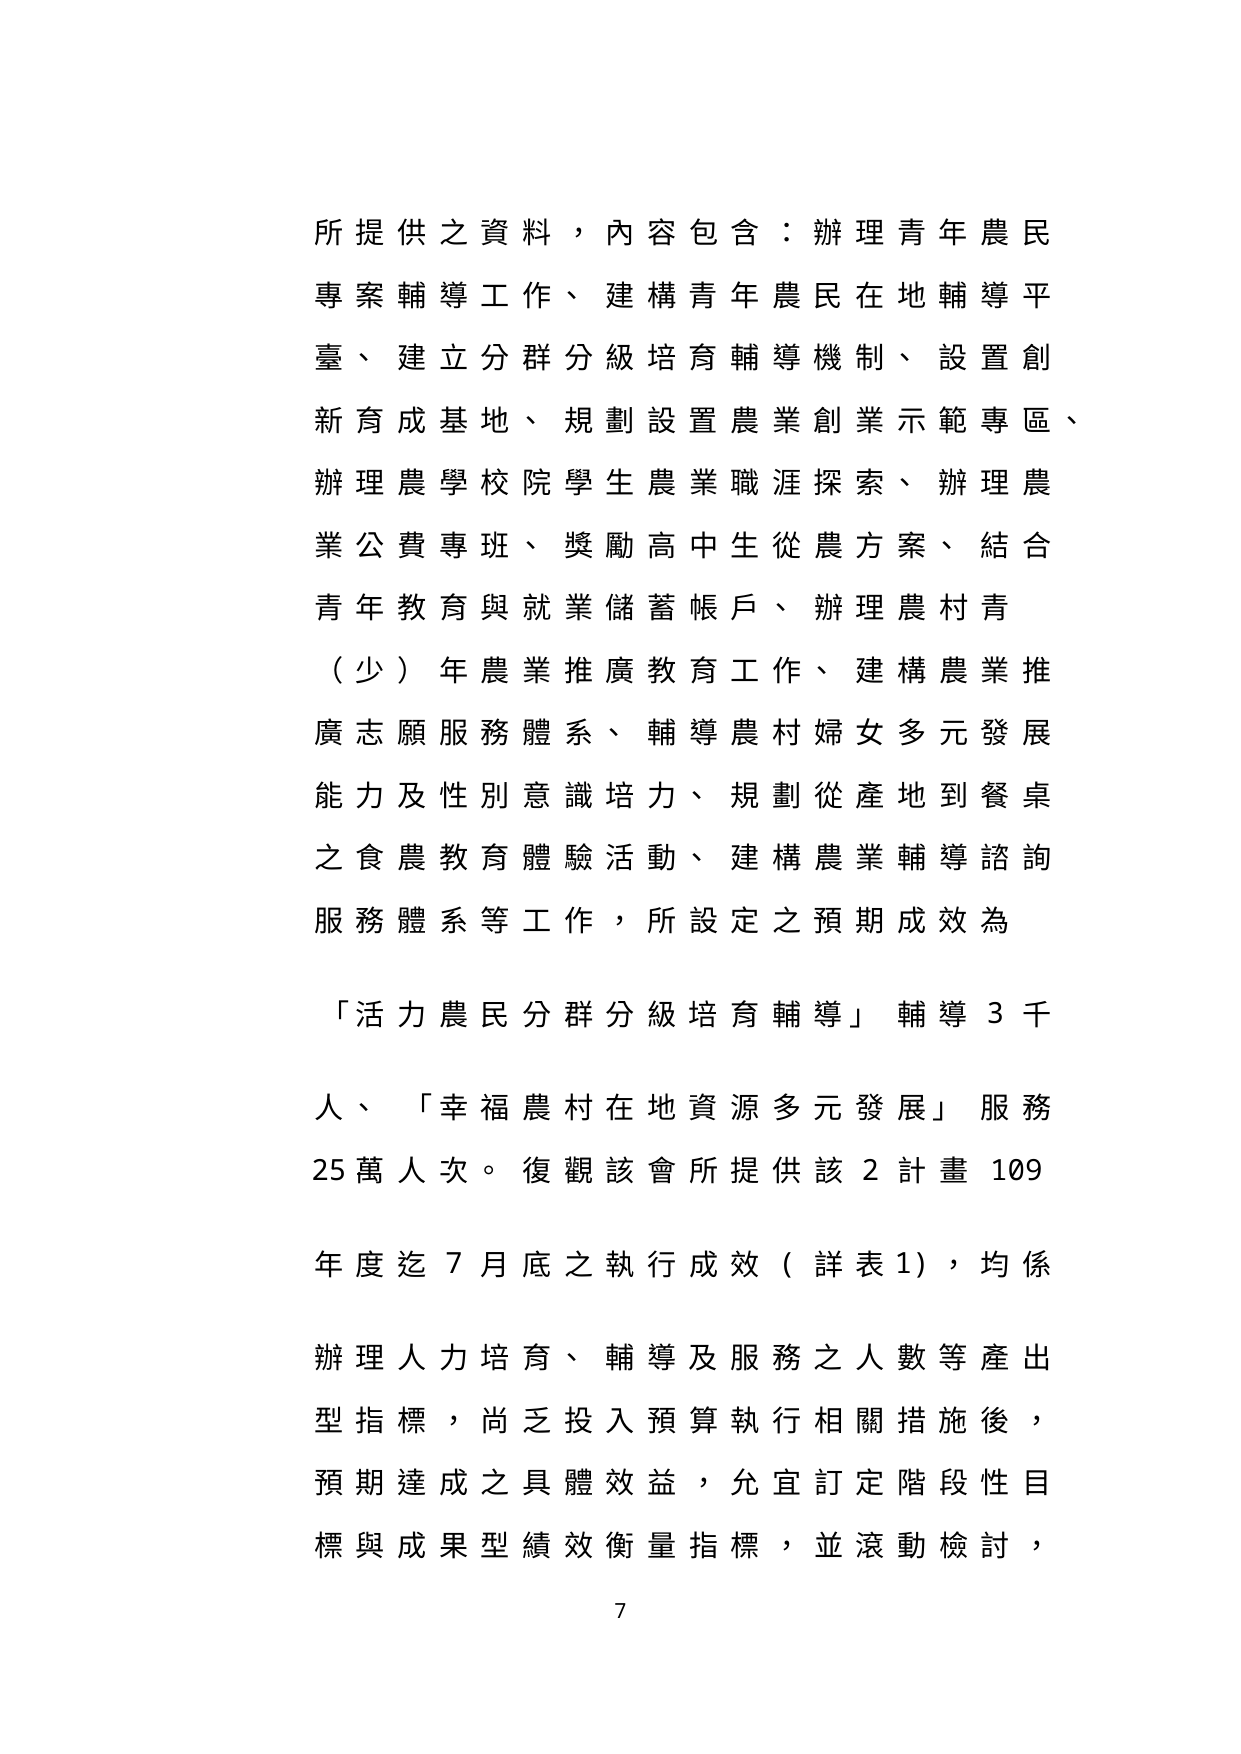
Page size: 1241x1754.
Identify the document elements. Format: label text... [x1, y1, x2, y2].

text 依農村再生基金110年度預算書之「單位(或計畫)成本分析表」中，對「農業人才多元培育」之計畫別及預算數所載，包含辦理活力農民分群分級培育輔導4億8,000萬元、辦理幸福農村在地資源多元發展2億2,000萬元，合共7億元(較109年度法定預算增加4萬5千元)，其中捐補助費用5億8,259萬元(占比83.23%)，係補助各地方政府、學校及農民團體辦理人才多元培育等計畫，依農委會所提供之資料，內容包含：辦理青年農民專案輔導工作、建構青年農民在地輔導平臺、建立分群分級培育輔導機制、設置創新育成基地、規劃設置農業創業示範專區、辦理農學校院學生農業職涯探索、辦理農業公費專班、獎勵高中生從農方案、結合青年教育與就業儲蓄帳戶、辦理農村青（少）年農業推廣教育工作、建構農業推廣志願服務體系、輔導農村婦女多元發展能力及性別意識培力、規劃從產地到餐桌之食農教育體驗活動、建構農業輔導諮詢服務體系等工作，所設定之預期成效為「活力農民分群分級培育輔導」輔導3千人、「幸福農村在地資源多元發展」服務25萬人次。復觀該會所提供該2計畫109年度迄7月底之執行成效(詳表1)，均係辦理人力培育、輔導及服務之人數等產出型指標，尚乏投入預算執行相關措施後，預期達成之具體效益，允宜訂定階段性目標與成果型績效衡量指標，並滾動檢討，以達政策目標。 [271, 189, 1058, 1564]
